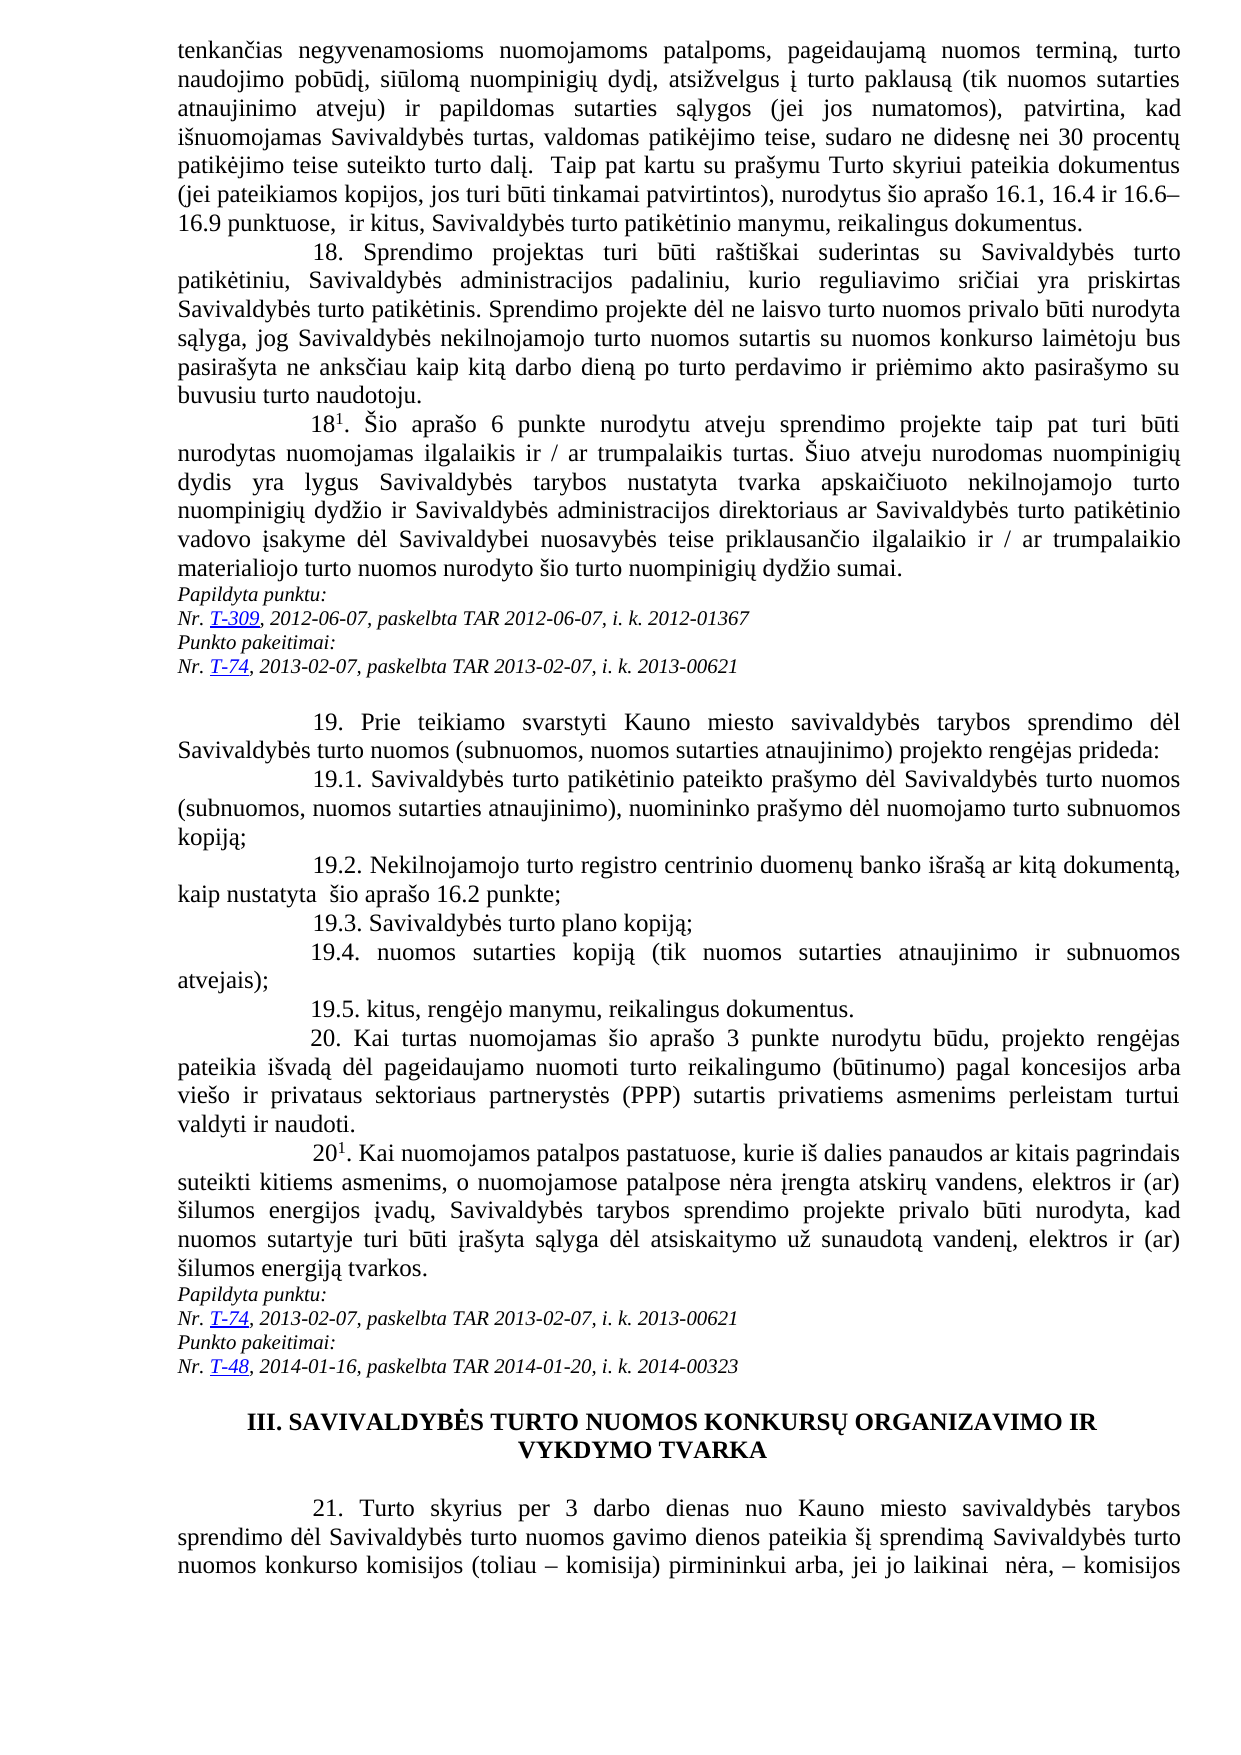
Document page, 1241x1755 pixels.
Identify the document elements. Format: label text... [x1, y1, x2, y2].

text Punkto pakeitimai: [177, 630, 1181, 654]
text Nr. T-309, 2012-06-07, paskelbta TAR 2012-06-07, i. k. 2012-01367 [177, 606, 1181, 630]
text Nr. T-48, 2014-01-16, paskelbta TAR 2014-01-20, i. k. 2014-00323 [177, 1354, 1181, 1378]
text 201. Kai nuomojamos patalpos pastatuose, kurie iš dalies panaudos ar kitais pagrindais suteikti kitiems asmenims, o nuomojamose patalpose nėra įrengta atskirų vandens, elektros ir (ar) šilumos energijos įvadų, Savivaldybės tarybos sprendimo projekte privalo būti nurodyta, kad nuomos sutartyje turi būti įrašyta sąlyga dėl atsiskaitymo už sunaudotą vandenį, elektros ir (ar) šilumos energiją tvarkos. [177, 1138, 1181, 1282]
text 19.2. Nekilnojamojo turto registro centrinio duomenų banko išrašą ar kitą dokumentą, kaip nustatyta šio aprašo 16.2 punkte; [177, 850, 1181, 908]
text 19.1. Savivaldybės turto patikėtinio pateikto prašymo dėl Savivaldybės turto nuomos (subnuomos, nuomos sutarties atnaujinimo), nuomininko prašymo dėl nuomojamo turto subnuomos kopiją; [177, 764, 1181, 850]
text 19.3. Savivaldybės turto plano kopiją; [177, 908, 1181, 937]
text III. SAVIVALDYBĖS TURTO NUOMOS KONKURSŲ ORGANIZAVIMO IR VYKDYMO TVARKA [177, 1407, 1107, 1464]
text Papildyta punktu: [177, 1282, 1181, 1306]
text Papildyta punktu: [177, 582, 1181, 606]
text Nr. T-74, 2013-02-07, paskelbta TAR 2013-02-07, i. k. 2013-00621 [177, 654, 1181, 678]
text 181. Šio aprašo 6 punkte nurodytu atveju sprendimo projekte taip pat turi būti nurodytas nuomojamas ilgalaikis ir / ar trumpalaikis turtas. Šiuo atveju nurodomas nuompinigių dydis yra lygus Savivaldybės tarybos nustatyta tvarka apskaičiuoto nekilnojamojo turto nuompinigių dydžio ir Savivaldybės administracijos direktoriaus ar Savivaldybės turto patikėtinio vadovo įsakyme dėl Savivaldybei nuosavybės teise priklausančio ilgalaikio ir / ar trumpalaikio materialiojo turto nuomos nurodyto šio turto nuompinigių dydžio sumai. [177, 409, 1181, 582]
text 20. Kai turtas nuomojamas šio aprašo 3 punkte nurodytu būdu, projekto rengėjas pateikia išvadą dėl pageidaujamo nuomoti turto reikalingumo (būtinumo) pagal koncesijos arba viešo ir privataus sektoriaus partnerystės (PPP) sutartis privatiems asmenims perleistam turtui valdyti ir naudoti. [177, 1023, 1181, 1138]
text 21. Turto skyrius per 3 darbo dienas nuo Kauno miesto savivaldybės tarybos sprendimo dėl Savivaldybės turto nuomos gavimo dienos pateikia šį sprendimą Savivaldybės turto nuomos konkurso komisijos (toliau – komisija) pirmininkui arba, jei jo laikinai nėra, – komisijos [177, 1493, 1181, 1579]
text 19. Prie teikiamo svarstyti Kauno miesto savivaldybės tarybos sprendimo dėl Savivaldybės turto nuomos (subnuomos, nuomos sutarties atnaujinimo) projekto rengėjas prideda: [177, 707, 1181, 764]
text tenkančias negyvenamosioms nuomojamoms patalpoms, pageidaujamą nuomos terminą, turto naudojimo pobūdį, siūlomą nuompinigių dydį, atsižvelgus į turto paklausą (tik nuomos sutarties atnaujinimo atveju) ir papildomas sutarties sąlygos (jei jos numatomos), patvirtina, kad išnuomojamas Savivaldybės turtas, valdomas patikėjimo teise, sudaro ne didesnę nei 30 procentų patikėjimo teise suteikto turto dalį. Taip pat kartu su prašymu Turto skyriui pateikia dokumentus (jei pateikiamos kopijos, jos turi būti tinkamai patvirtintos), nurodytus šio aprašo 16.1, 16.4 ir 16.6–16.9 punktuose, ir kitus, Savivaldybės turto patikėtinio manymu, reikalingus dokumentus. [177, 35, 1181, 237]
text 19.4. nuomos sutarties kopiją (tik nuomos sutarties atnaujinimo ir subnuomos atvejais); [177, 937, 1181, 994]
text Nr. T-74, 2013-02-07, paskelbta TAR 2013-02-07, i. k. 2013-00621 [177, 1306, 1181, 1330]
text Punkto pakeitimai: [177, 1330, 1181, 1354]
text 19.5. kitus, rengėjo manymu, reikalingus dokumentus. [177, 994, 1181, 1023]
text 18. Sprendimo projektas turi būti raštiškai suderintas su Savivaldybės turto patikėtiniu, Savivaldybės administracijos padaliniu, kurio reguliavimo sričiai yra priskirtas Savivaldybės turto patikėtinis. Sprendimo projekte dėl ne laisvo turto nuomos privalo būti nurodyta sąlyga, jog Savivaldybės nekilnojamojo turto nuomos sutartis su nuomos konkurso laimėtoju bus pasirašyta ne anksčiau kaip kitą darbo dieną po turto perdavimo ir priėmimo akto pasirašymo su buvusiu turto naudotoju. [177, 237, 1181, 409]
